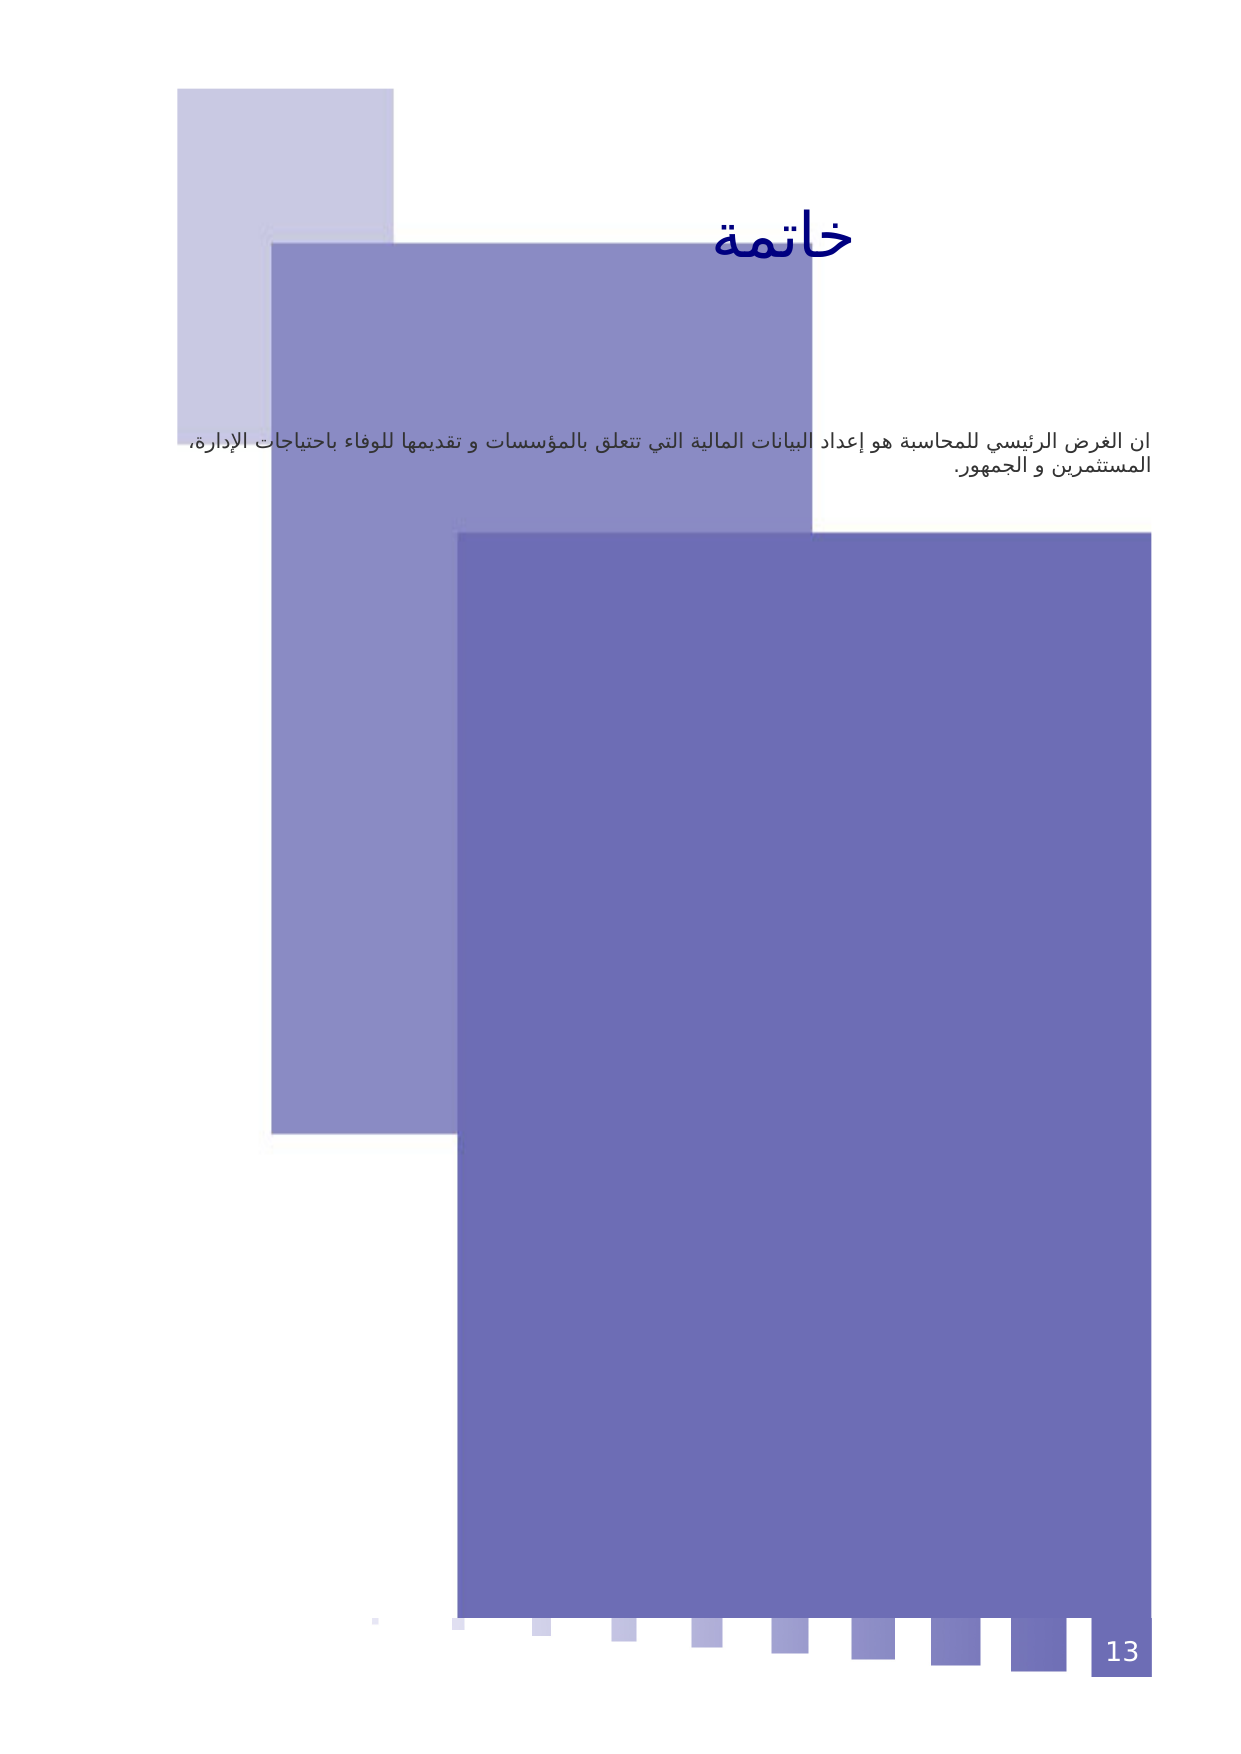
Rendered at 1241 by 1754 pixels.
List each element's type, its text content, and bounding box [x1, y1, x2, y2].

text ان الغرض الرئيسي للمحاسبة هو إعداد البيانات المالية التي تتعلق بالمؤسسات و تقديمها للوفاء باحتياجات الإدارة، المستثمرين و الجمهور. [177, 429, 1152, 477]
title خاتمة [213, 199, 856, 272]
picture [177, 88, 1152, 429]
picture [177, 477, 1152, 1677]
